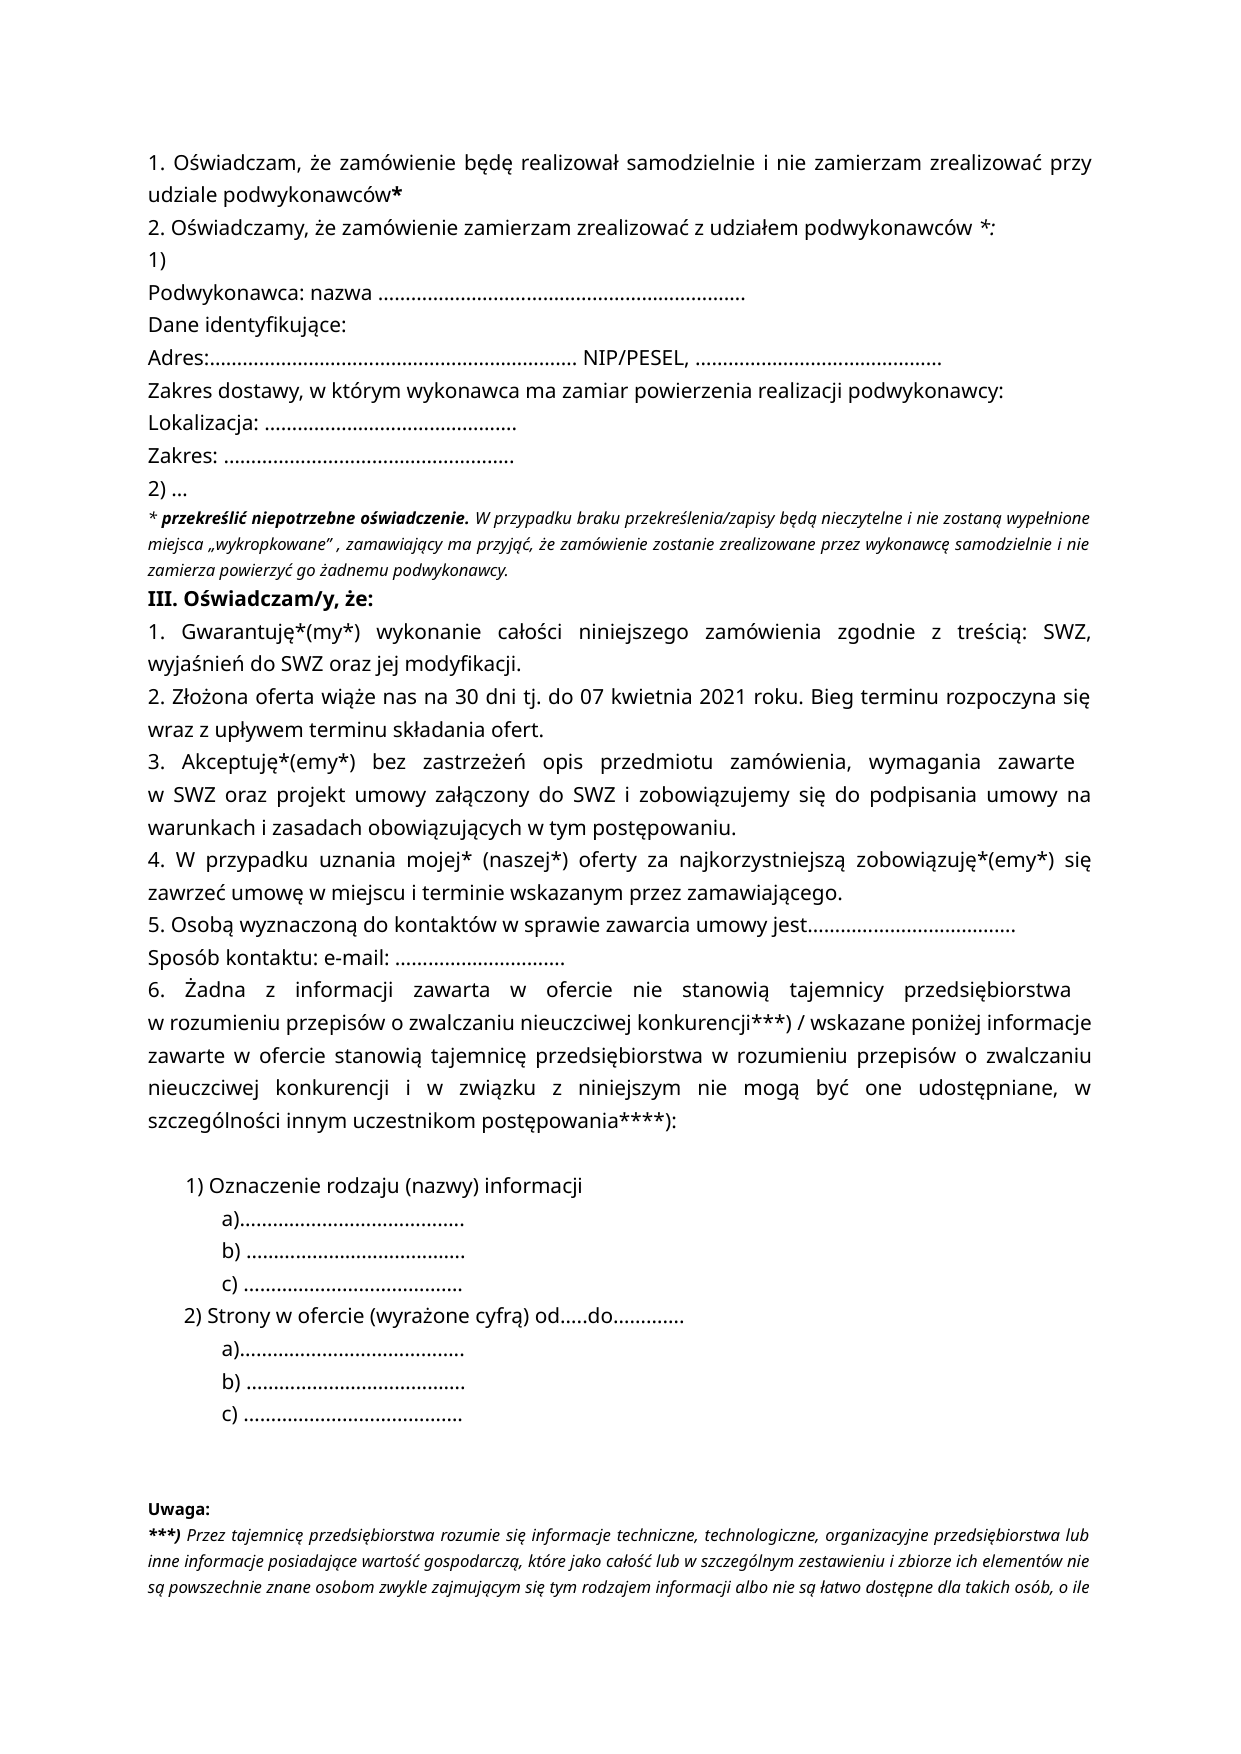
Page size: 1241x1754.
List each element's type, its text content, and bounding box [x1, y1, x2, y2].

text 1) [148, 245, 1093, 274]
text a)………………………………….. [148, 1334, 1093, 1363]
text a)………………………………….. [148, 1204, 1093, 1232]
text 4. W przypadku uznania mojej* (naszej*) oferty za najkorzystniejszą zobowiązuję*(emy*) się zawrzeć umowę w miejscu i terminie wskazanym przez zamawiającego. [148, 845, 1093, 906]
text Podwykonawca: nazwa …………………………………………………………. [148, 278, 1093, 306]
text * przekreślić niepotrzebne oświadczenie. W przypadku braku przekreślenia/zapisy będą nieczytelne i nie zostaną wypełnione miejsca „wykropkowane” , zamawiający ma przyjąć, że zamówienie zostanie zrealizowane przez wykonawcę samodzielnie i nie zamierza powierzyć go żadnemu podwykonawcy. [148, 506, 1093, 581]
text Sposób kontaktu: e-mail: …………………………. [148, 943, 1093, 971]
text Adres:…………………………………………………………. NIP/PESEL, ……………………………………… [148, 343, 1093, 372]
text c) …………………………………. [148, 1269, 1093, 1297]
text Uwaga: [148, 1497, 1093, 1520]
text Zakres: …………………………………………….. [148, 441, 1093, 469]
text Zakres dostawy, w którym wykonawca ma zamiar powierzenia realizacji podwykonawcy: [148, 376, 1093, 404]
text 1. Oświadczam, że zamówienie będę realizował samodzielnie i nie zamierzam zrealizować przy udziale podwykonawców* [148, 148, 1093, 209]
text ***) Przez tajemnicę przedsiębiorstwa rozumie się informacje techniczne, technologiczne, organizacyjne przedsiębiorstwa lub inne informacje posiadające wartość gospodarczą, które jako całość lub w szczególnym zestawieniu i zbiorze ich elementów nie są powszechnie znane osobom zwykle zajmującym się tym rodzajem informacji albo nie są łatwo dostępne dla takich osób, o ile [148, 1523, 1093, 1598]
text b) …………………………………. [148, 1367, 1093, 1395]
text Dane identyfikujące: [148, 311, 1093, 339]
text 1) Oznaczenie rodzaju (nazwy) informacji [185, 1171, 1093, 1200]
text Lokalizacja: ………………………………………. [148, 408, 1093, 437]
text 6. Żadna z informacji zawarta w ofercie nie stanowią tajemnicy przedsiębiorstwa w rozumieniu przepisów o zwalczaniu nieuczciwej konkurencji***) / wskazane poniżej informacje zawarte w ofercie stanowią tajemnicę przedsiębiorstwa w rozumieniu przepisów o zwalczaniu nieuczciwej konkurencji i w związku z niniejszym nie mogą być one udostępniane, w szczególności innym uczestnikom postępowania****): [148, 976, 1093, 1134]
text 3. Akceptuję*(emy*) bez zastrzeżeń opis przedmiotu zamówienia, wymagania zawarte w SWZ oraz projekt umowy załączony do SWZ i zobowiązujemy się do podpisania umowy na warunkach i zasadach obowiązujących w tym postępowaniu. [148, 747, 1093, 841]
text b) …………………………………. [148, 1236, 1093, 1265]
text 1. Gwarantuję*(my*) wykonanie całości niniejszego zamówienia zgodnie z treścią: SWZ, wyjaśnień do SWZ oraz jej modyfikacji. [148, 617, 1093, 678]
text 2) Strony w ofercie (wyrażone cyfrą) od…..do…………. [183, 1302, 1093, 1330]
text 2) … [148, 474, 1093, 502]
text 5. Osobą wyznaczoną do kontaktów w sprawie zawarcia umowy jest……………….………………. [148, 910, 1093, 939]
text III. Oświadczam/y, że: [148, 584, 1093, 613]
text 2. Oświadczamy, że zamówienie zamierzam zrealizować z udziałem podwykonawców *: [148, 213, 1093, 241]
text c) …………………………………. [148, 1399, 1093, 1428]
text 2. Złożona oferta wiąże nas na 30 dni tj. do 07 kwietnia 2021 roku. Bieg terminu rozpoczyna się wraz z upływem terminu składania ofert. [148, 682, 1093, 743]
